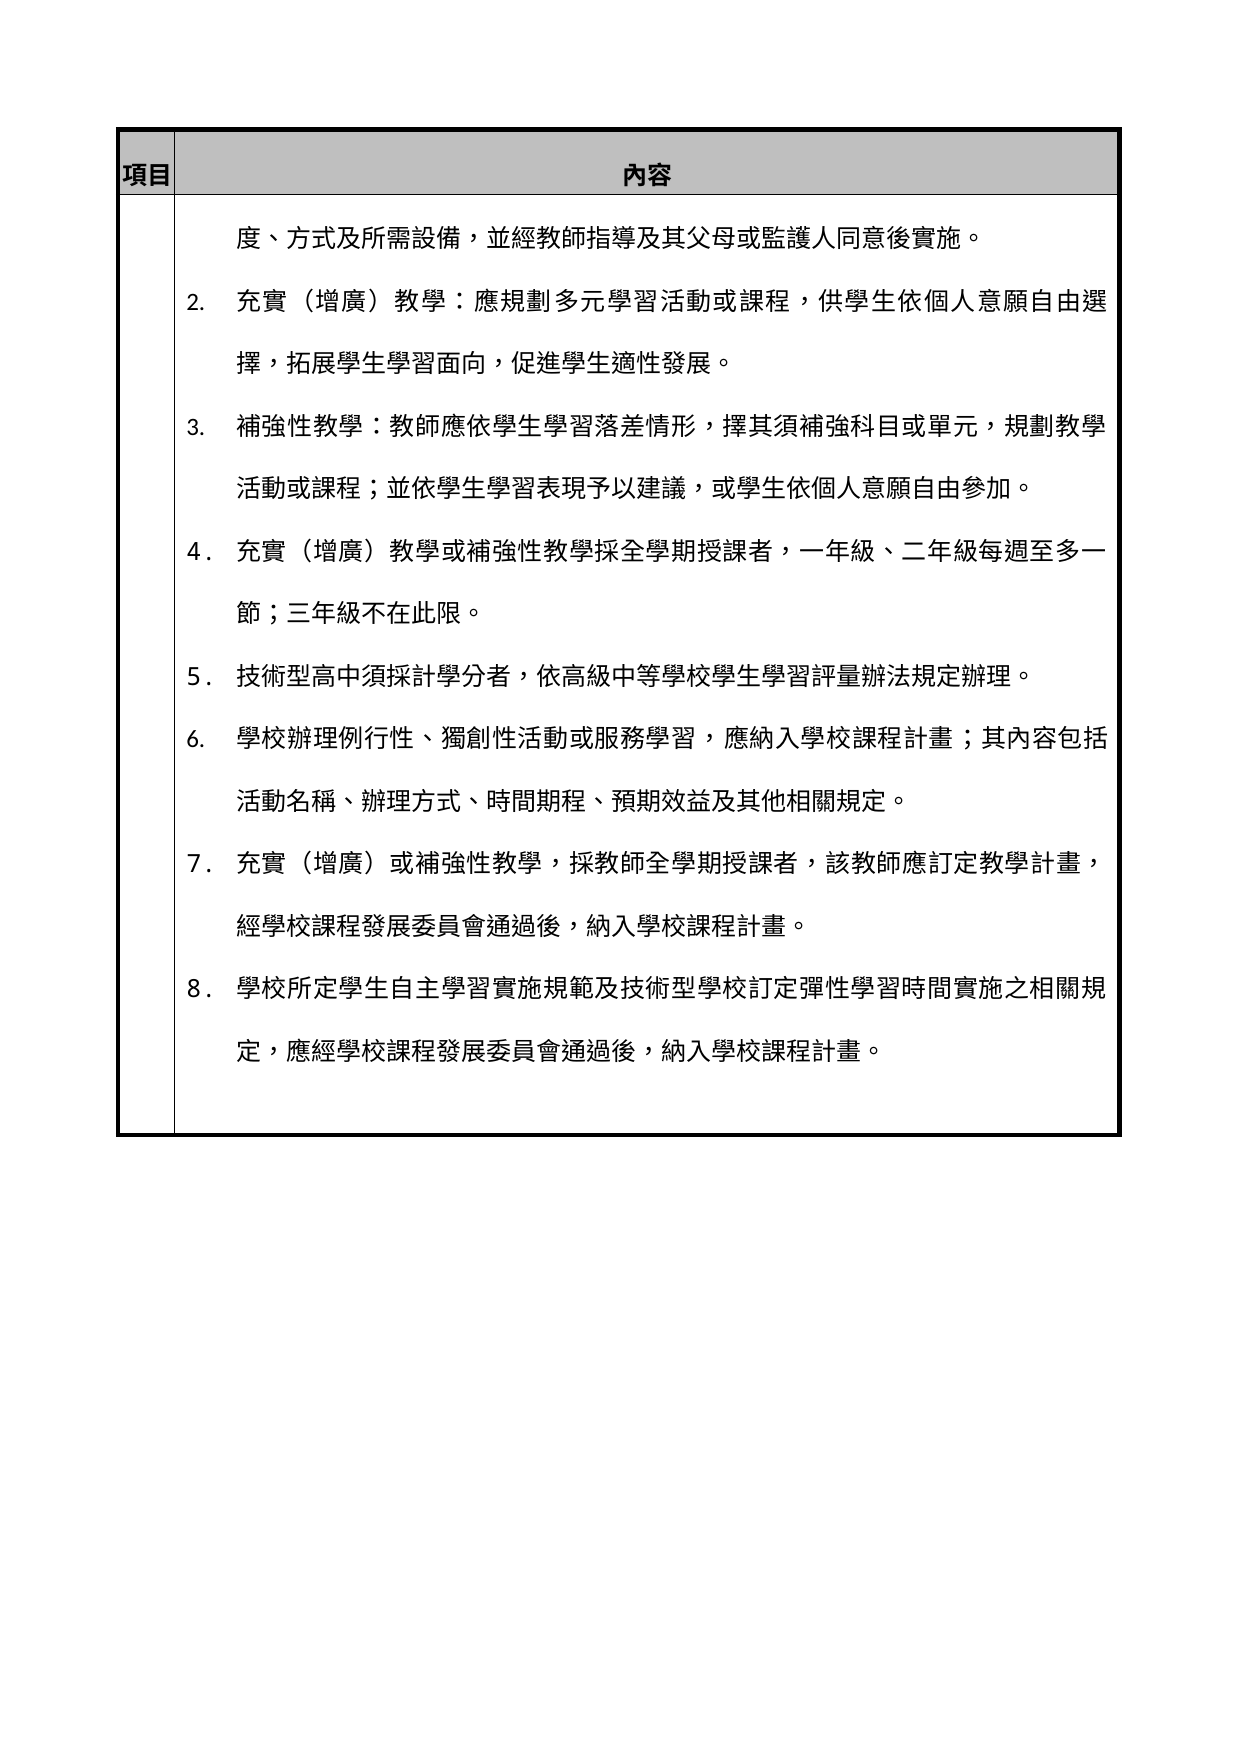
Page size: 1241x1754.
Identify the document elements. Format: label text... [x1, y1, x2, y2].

table_cell 度、方式及所需設備，並經教師指導及其父母或監護人同意後實施。 充實（增廣）教學：應規劃多元學習活動或課程，供學生依個人意願自由選擇，拓展學生學習面向，促進學生適性發展。 補強性教學：教師應依學生學習落差情形，擇其須補強科目或單元，規劃教學活動或課程；並依學生學習表現予以建議，或學生依個人意願自由參加。 充實（增廣）教學或補強性教學採全學期授課者，一年級、二年級每週至多一節；三年級不在此限。 技術型高中須採計學分者，依高級中等學校學生學習評量辦法規定辦理。 學校辦理例行性、獨創性活動或服務學習，應納入學校課程計畫；其內容包括活動名稱、辦理方式、時間期程、預期效益及其他相關規定。 充實（增廣）或補強性教學，採教師全學期授課者，該教師應訂定教學計畫，經學校課程發展委員會通過後，納入學校課程計畫。 學校所定學生自主學習實施規範及技術型學校訂定彈性學習時間實施之相關規定，應經學校課程發展委員會通過後，納入學校課程計畫。 [175, 195, 1117, 1133]
table_header 內容 [175, 132, 1117, 194]
table_cell [120, 195, 174, 1133]
table_header 項目 [120, 132, 174, 194]
